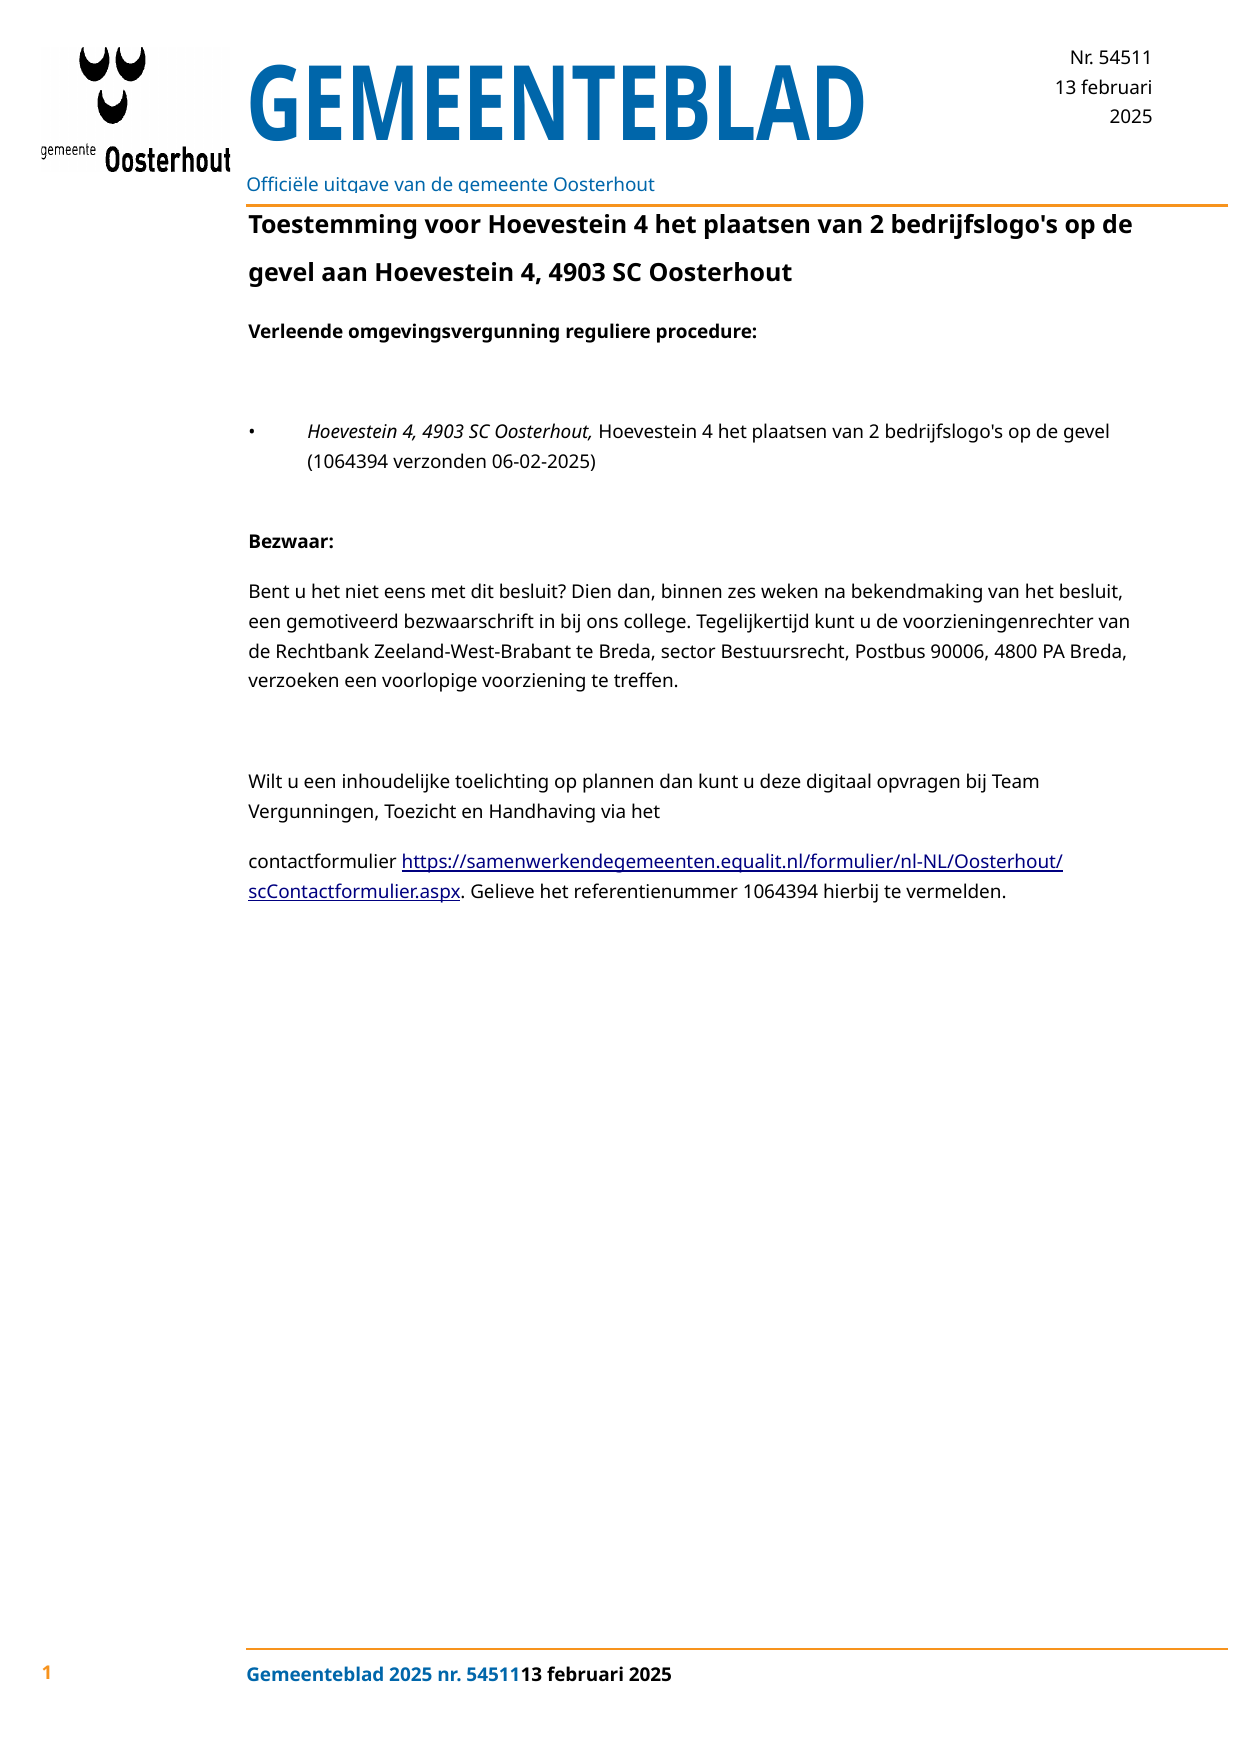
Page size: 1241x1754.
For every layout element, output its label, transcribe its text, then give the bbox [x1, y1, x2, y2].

text Toestemming voor Hoevestein 4 het plaatsen van 2 bedrijfslogo's op de gevel aan Hoevestein 4, 4903 SC Oosterhout [248, 207, 1152, 288]
text Wilt u een inhoudelijke toelichting op plannen dan kunt u deze digitaal opvragen bij Team Vergunningen, Toezicht en Handhaving via het [248, 768, 1152, 824]
text contactformulier https://samenwerkendegemeenten.equalit.nl/formulier/nl-NL/Oosterhout/scContactformulier.aspx. Gelieve het referentienummer 1064394 hierbij te vermelden. [248, 848, 1152, 904]
list Hoevestein 4, 4903 SC Oosterhout, Hoevestein 4 het plaatsen van 2 bedrijfslogo's op de gevel (1064394 verzonden 06-02-2025) [248, 419, 1152, 474]
picture [41, 47, 231, 172]
text Verleende omgevingsvergunning reguliere procedure: [248, 318, 1152, 344]
text Bent u het niet eens met dit besluit? Dien dan, binnen zes weken na bekendmaking van het besluit, een gemotiveerd bezwaarschrift in bij ons college. Tegelijkertijd kunt u de voorzieningenrechter van de Rechtbank Zeeland-West-Brabant te Breda, sector Bestuursrecht, Postbus 90006, 4800 PA Breda, verzoeken een voorlopige voorziening te treffen. [248, 579, 1152, 693]
text Bezwaar: [248, 528, 1152, 554]
